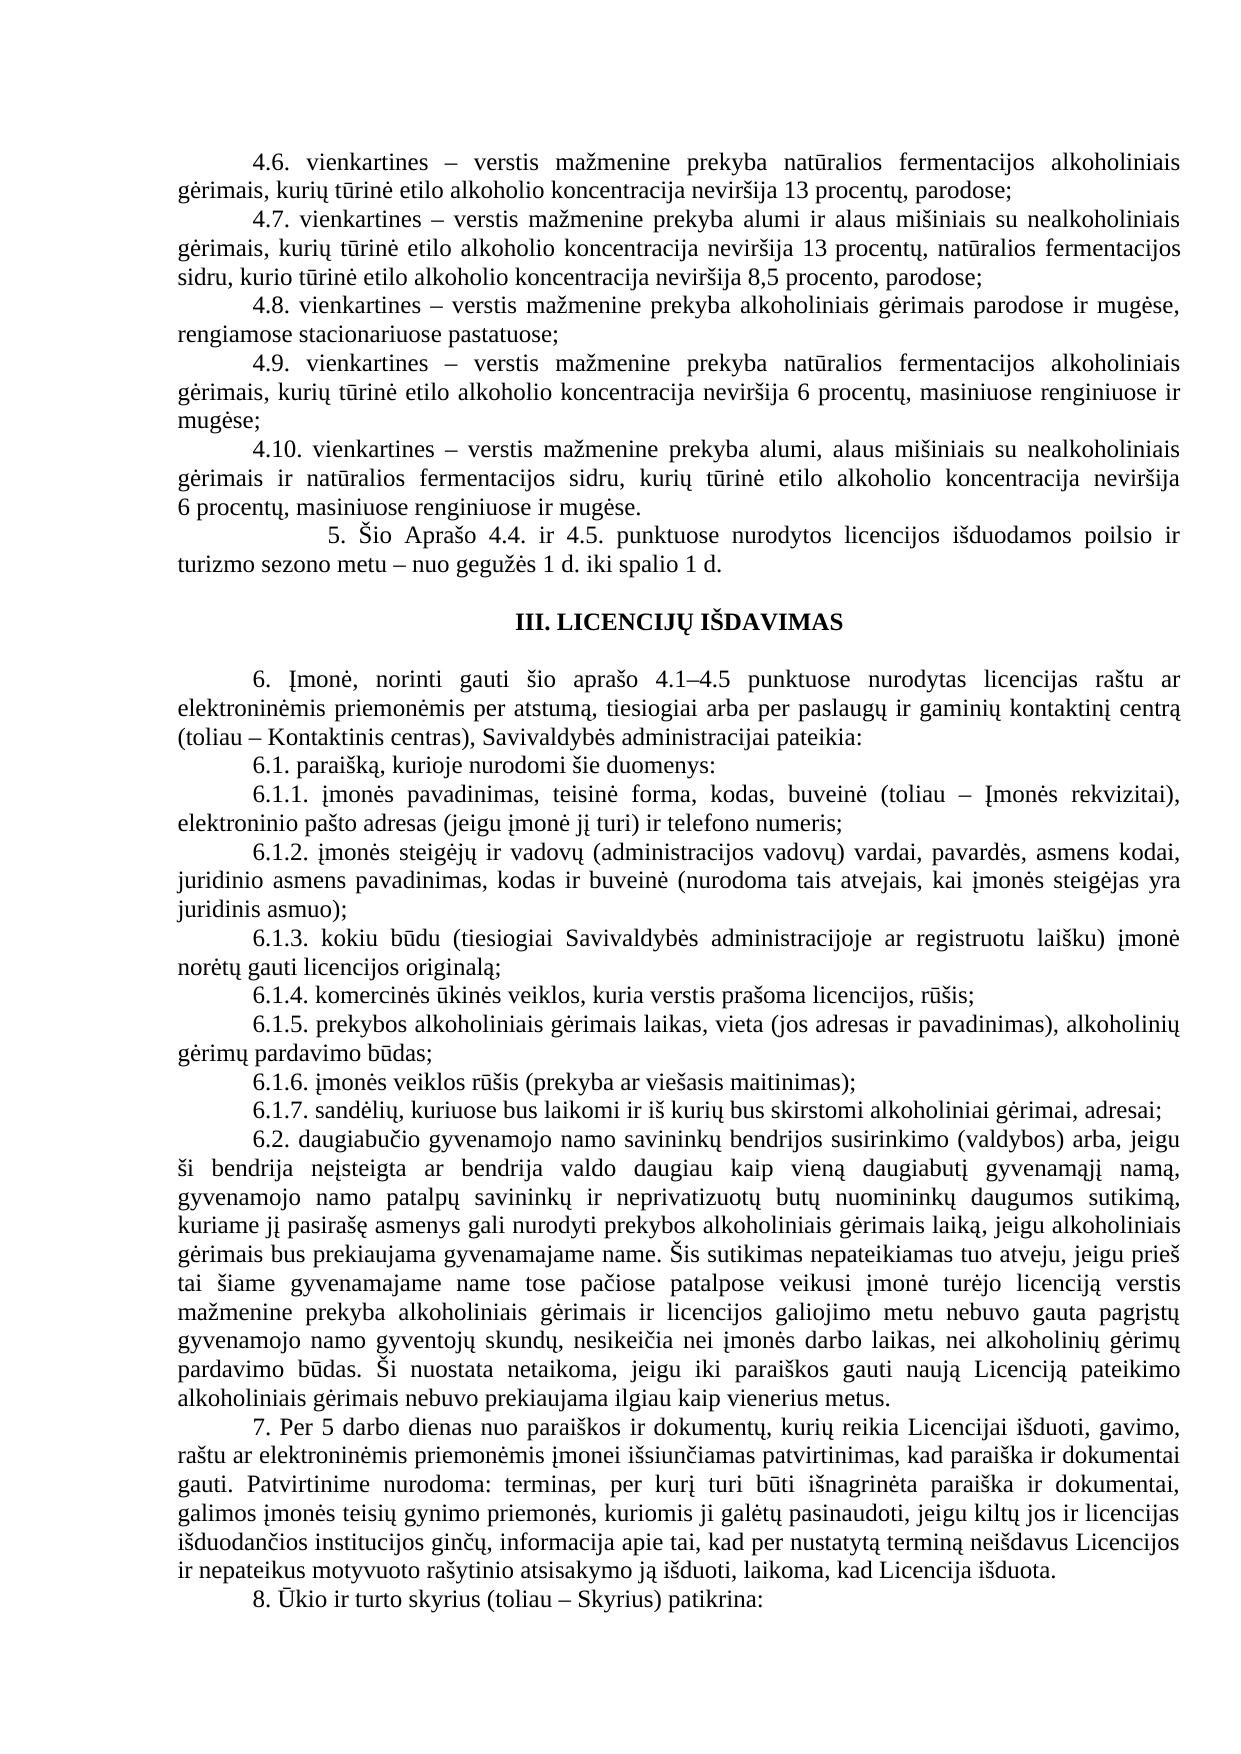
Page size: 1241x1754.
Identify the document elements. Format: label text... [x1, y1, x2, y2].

text 6.1.3. kokiu būdu (tiesiogiai Savivaldybės administracijoje ar registruotu laišku) įmonė norėtų gauti licencijos originalą; [177, 923, 1181, 981]
text 4.9. vienkartines – verstis mažmenine prekyba natūralios fermentacijos alkoholiniais gėrimais, kurių tūrinė etilo alkoholio koncentracija neviršija 6 procentų, masiniuose renginiuose ir mugėse; [177, 348, 1181, 434]
text 7. Per 5 darbo dienas nuo paraiškos ir dokumentų, kurių reikia Licencijai išduoti, gavimo, raštu ar elektroninėmis priemonėmis įmonei išsiunčiamas patvirtinimas, kad paraiška ir dokumentai gauti. Patvirtinime nurodoma: terminas, per kurį turi būti išnagrinėta paraiška ir dokumentai, galimos įmonės teisių gynimo priemonės, kuriomis ji galėtų pasinaudoti, jeigu kiltų jos ir licencijas išduodančios institucijos ginčų, informacija apie tai, kad per nustatytą terminą neišdavus Licencijos ir nepateikus motyvuoto rašytinio atsisakymo ją išduoti, laikoma, kad Licencija išduota. [177, 1412, 1181, 1584]
text 6.1. paraišką, kurioje nurodomi šie duomenys: [177, 751, 1181, 779]
text III. LICENCIJŲ IŠDAVIMAS [177, 607, 1181, 636]
text 4.10. vienkartines – verstis mažmenine prekyba alumi, alaus mišiniais su nealkoholiniais gėrimais ir natūralios fermentacijos sidru, kurių tūrinė etilo alkoholio koncentracija neviršija 6 procentų, masiniuose renginiuose ir mugėse. [177, 434, 1181, 521]
text 6.2. daugiabučio gyvenamojo namo savininkų bendrijos susirinkimo (valdybos) arba, jeigu ši bendrija neįsteigta ar bendrija valdo daugiau kaip vieną daugiabutį gyvenamąjį namą, gyvenamojo namo patalpų savininkų ir neprivatizuotų butų nuomininkų daugumos sutikimą, kuriame jį pasirašę asmenys gali nurodyti prekybos alkoholiniais gėrimais laiką, jeigu alkoholiniais gėrimais bus prekiaujama gyvenamajame name. Šis sutikimas nepateikiamas tuo atveju, jeigu prieš tai šiame gyvenamajame name tose pačiose patalpose veikusi įmonė turėjo licenciją verstis mažmenine prekyba alkoholiniais gėrimais ir licencijos galiojimo metu nebuvo gauta pagrįstų gyvenamojo namo gyventojų skundų, nesikeičia nei įmonės darbo laikas, nei alkoholinių gėrimų pardavimo būdas. Ši nuostata netaikoma, jeigu iki paraiškos gauti naują Licenciją pateikimo alkoholiniais gėrimais nebuvo prekiaujama ilgiau kaip vienerius metus. [177, 1124, 1181, 1412]
text 8. Ūkio ir turto skyrius (toliau – Skyrius) patikrina: [177, 1584, 1181, 1613]
text 4.7. vienkartines – verstis mažmenine prekyba alumi ir alaus mišiniais su nealkoholiniais gėrimais, kurių tūrinė etilo alkoholio koncentracija neviršija 13 procentų, natūralios fermentacijos sidru, kurio tūrinė etilo alkoholio koncentracija neviršija 8,5 procento, parodose; [177, 204, 1181, 291]
text 6. Įmonė, norinti gauti šio aprašo 4.1–4.5 punktuose nurodytas licencijas raštu ar elektroninėmis priemonėmis per atstumą, tiesiogiai arba per paslaugų ir gaminių kontaktinį centrą (toliau – Kontaktinis centras), Savivaldybės administracijai pateikia: [177, 664, 1181, 751]
text 5. Šio Aprašo 4.4. ir 4.5. punktuose nurodytos licencijos išduodamos poilsio ir turizmo sezono metu – nuo gegužės 1 d. iki spalio 1 d. [177, 521, 1181, 578]
text 6.1.1. įmonės pavadinimas, teisinė forma, kodas, buveinė (toliau – Įmonės rekvizitai), elektroninio pašto adresas (jeigu įmonė jį turi) ir telefono numeris; [177, 779, 1181, 837]
text 6.1.6. įmonės veiklos rūšis (prekyba ar viešasis maitinimas); [177, 1067, 1181, 1096]
text 6.1.4. komercinės ūkinės veiklos, kuria verstis prašoma licencijos, rūšis; [177, 981, 1181, 1009]
text 4.6. vienkartines – verstis mažmenine prekyba natūralios fermentacijos alkoholiniais gėrimais, kurių tūrinė etilo alkoholio koncentracija neviršija 13 procentų, parodose; [177, 147, 1181, 204]
text 6.1.7. sandėlių, kuriuose bus laikomi ir iš kurių bus skirstomi alkoholiniai gėrimai, adresai; [177, 1096, 1181, 1124]
text 6.1.2. įmonės steigėjų ir vadovų (administracijos vadovų) vardai, pavardės, asmens kodai, juridinio asmens pavadinimas, kodas ir buveinė (nurodoma tais atvejais, kai įmonės steigėjas yra juridinis asmuo); [177, 837, 1181, 923]
text 6.1.5. prekybos alkoholiniais gėrimais laikas, vieta (jos adresas ir pavadinimas), alkoholinių gėrimų pardavimo būdas; [177, 1009, 1181, 1067]
text 4.8. vienkartines – verstis mažmenine prekyba alkoholiniais gėrimais parodose ir mugėse, rengiamose stacionariuose pastatuose; [177, 291, 1181, 348]
